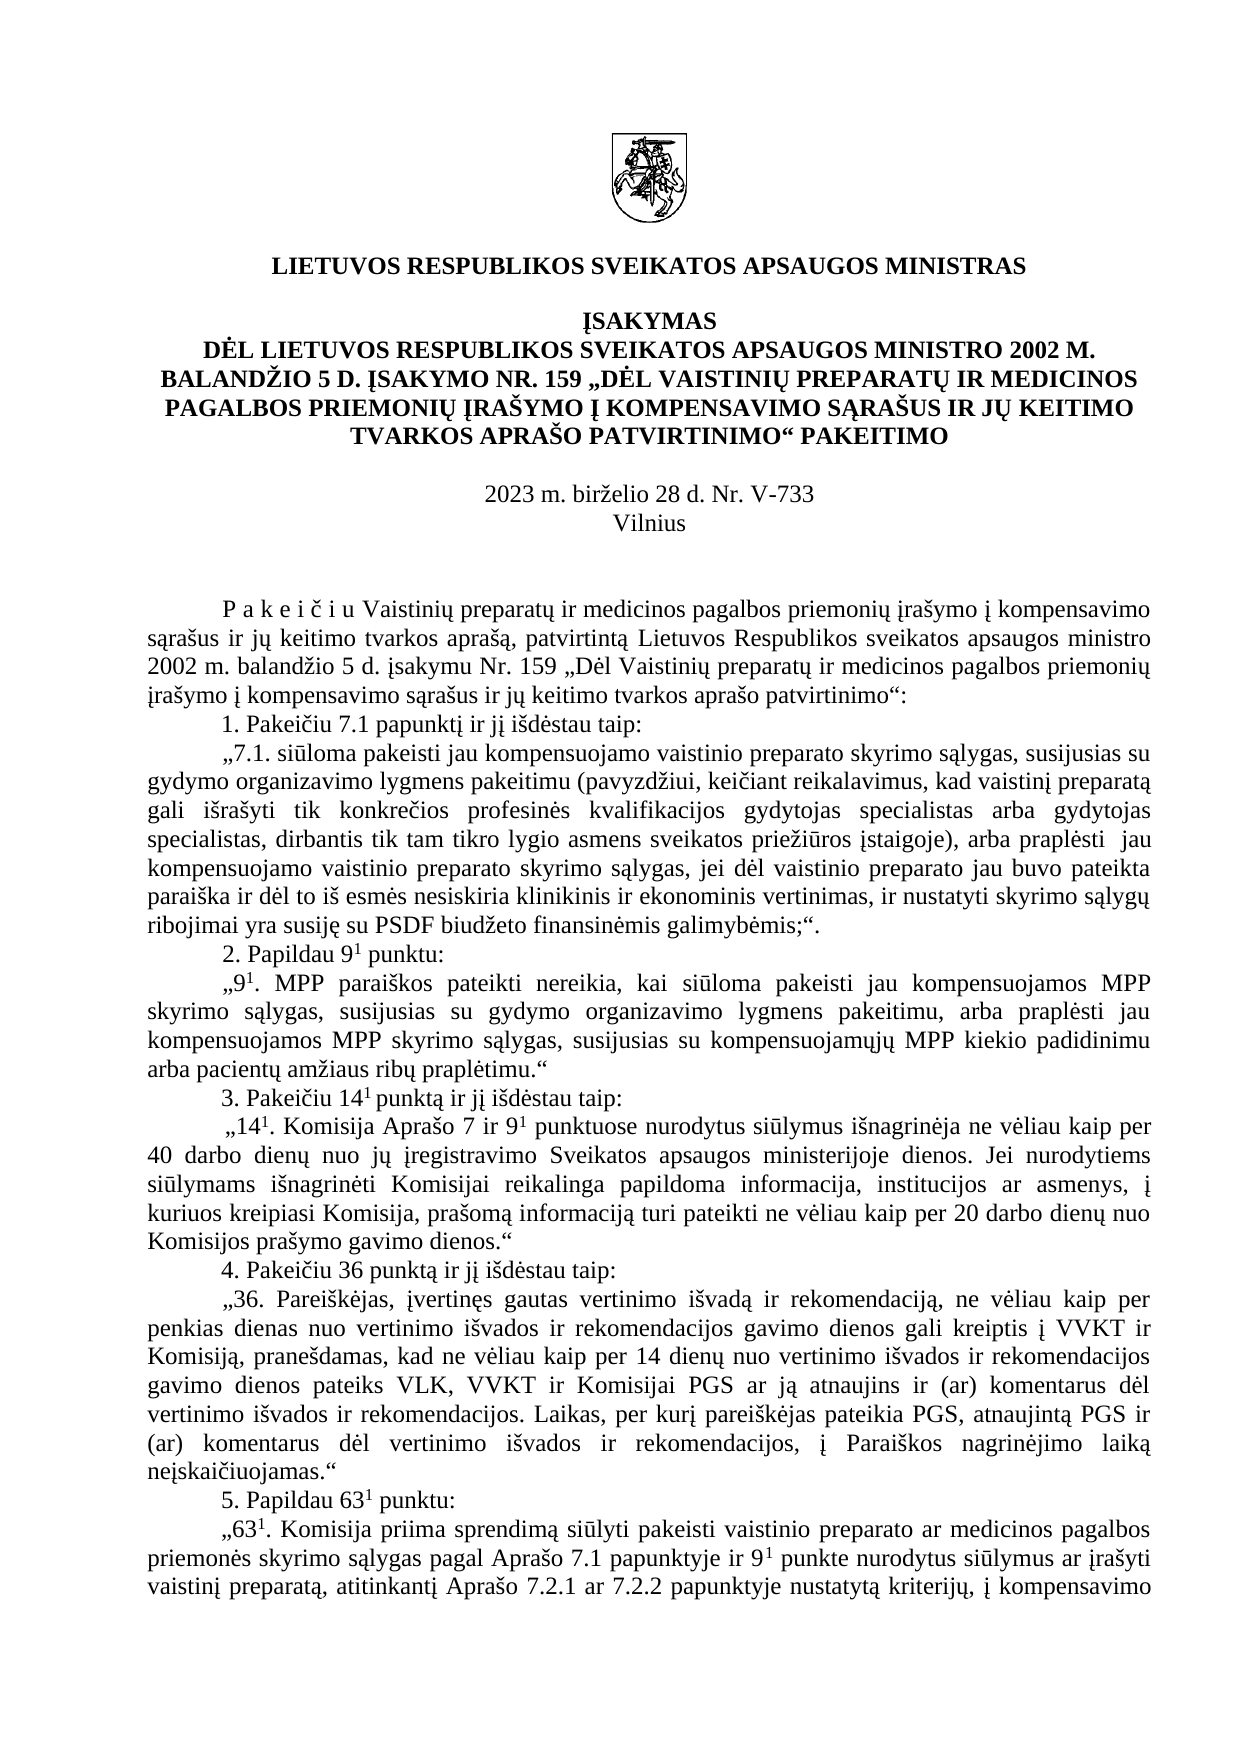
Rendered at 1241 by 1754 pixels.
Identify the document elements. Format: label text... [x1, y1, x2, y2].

text 5. Papildau 631 punktu: [221, 1485, 1152, 1514]
text 2. Papildau 91 punktu: [147, 939, 1152, 968]
text „91. MPP paraiškos pateikti nereikia, kai siūloma pakeisti jau kompensuojamos MPP skyrimo sąlygas, susijusias su gydymo organizavimo lygmens pakeitimu, arba praplėsti jau kompensuojamos MPP skyrimo sąlygas, susijusias su kompensuojamųjų MPP kiekio padidinimu arba pacientų amžiaus ribų praplėtimu.“ [147, 968, 1152, 1083]
text „631. Komisija priima sprendimą siūlyti pakeisti vaistinio preparato ar medicinos pagalbos priemonės skyrimo sąlygas pagal Aprašo 7.1 papunktyje ir 91 punkte nurodytus siūlymus ar įrašyti vaistinį preparatą, atitinkantį Aprašo 7.2.1 ar 7.2.2 papunktyje nustatytą kriterijų, į kompensavimo [147, 1514, 1152, 1600]
text 4. Pakeičiu 36 punktą ir jį išdėstau taip: [221, 1255, 1152, 1284]
text LIETUVOS RESPUBLIKOS SVEIKATOS APSAUGOS MINISTRAS [147, 251, 1152, 280]
text „36. Pareiškėjas, įvertinęs gautas vertinimo išvadą ir rekomendaciją, ne vėliau kaip per penkias dienas nuo vertinimo išvados ir rekomendacijos gavimo dienos gali kreiptis į VVKT ir Komisiją, pranešdamas, kad ne vėliau kaip per 14 dienų nuo vertinimo išvados ir rekomendacijos gavimo dienos pateiks VLK, VVKT ir Komisijai PGS ar ją atnaujins ir (ar) komentarus dėl vertinimo išvados ir rekomendacijos. Laikas, per kurį pareiškėjas pateikia PGS, atnaujintą PGS ir (ar) komentarus dėl vertinimo išvados ir rekomendacijos, į Paraiškos nagrinėjimo laiką neįskaičiuojamas.“ [147, 1284, 1152, 1485]
text 2023 m. birželio 28 d. Nr. V-733 [147, 479, 1152, 508]
text „7.1. siūloma pakeisti jau kompensuojamo vaistinio preparato skyrimo sąlygas, susijusias su gydymo organizavimo lygmens pakeitimu (pavyzdžiui, keičiant reikalavimus, kad vaistinį preparatą gali išrašyti tik konkrečios profesinės kvalifikacijos gydytojas specialistas arba gydytojas specialistas, dirbantis tik tam tikro lygio asmens sveikatos priežiūros įstaigoje), arba praplėsti jau kompensuojamo vaistinio preparato skyrimo sąlygas, jei dėl vaistinio preparato jau buvo pateikta paraiška ir dėl to iš esmės nesiskiria klinikinis ir ekonominis vertinimas, ir nustatyti skyrimo sąlygų ribojimai yra susiję su PSDF biudžeto finansinėmis galimybėmis;“. [147, 738, 1152, 939]
text ĮSAKYMAS [147, 306, 1152, 335]
text Vilnius [147, 508, 1152, 536]
text „141. Komisija Aprašo 7 ir 91 punktuose nurodytus siūlymus išnagrinėja ne vėliau kaip per 40 darbo dienų nuo jų įregistravimo Sveikatos apsaugos ministerijoje dienos. Jei nurodytiems siūlymams išnagrinėti Komisijai reikalinga papildoma informacija, institucijos ar asmenys, į kuriuos kreipiasi Komisija, prašomą informaciją turi pateikti ne vėliau kaip per 20 darbo dienų nuo Komisijos prašymo gavimo dienos.“ [147, 1111, 1152, 1255]
text 1. Pakeičiu 7.1 papunktį ir jį išdėstau taip: [221, 709, 1152, 738]
text 3. Pakeičiu 141 punktą ir jį išdėstau taip: [221, 1083, 1152, 1111]
text DĖL LIETUVOS RESPUBLIKOS SVEIKATOS APSAUGOS MINISTRO 2002 M. BALANDŽIO 5 D. ĮSAKYMO NR. 159 „DĖL VAISTINIŲ PREPARATŲ IR MEDICINOS PAGALBOS PRIEMONIŲ ĮRAŠYMO Į KOMPENSAVIMO SĄRAŠUS IR JŲ KEITIMO TVARKOS APRAŠO PATVIRTINIMO“ PAKEITIMO [147, 335, 1152, 450]
text P a k e i č i u Vaistinių preparatų ir medicinos pagalbos priemonių įrašymo į kompensavimo sąrašus ir jų keitimo tvarkos aprašą, patvirtintą Lietuvos Respublikos sveikatos apsaugos ministro 2002 m. balandžio 5 d. įsakymu Nr. 159 „Dėl Vaistinių preparatų ir medicinos pagalbos priemonių įrašymo į kompensavimo sąrašus ir jų keitimo tvarkos aprašo patvirtinimo“: [147, 594, 1152, 709]
